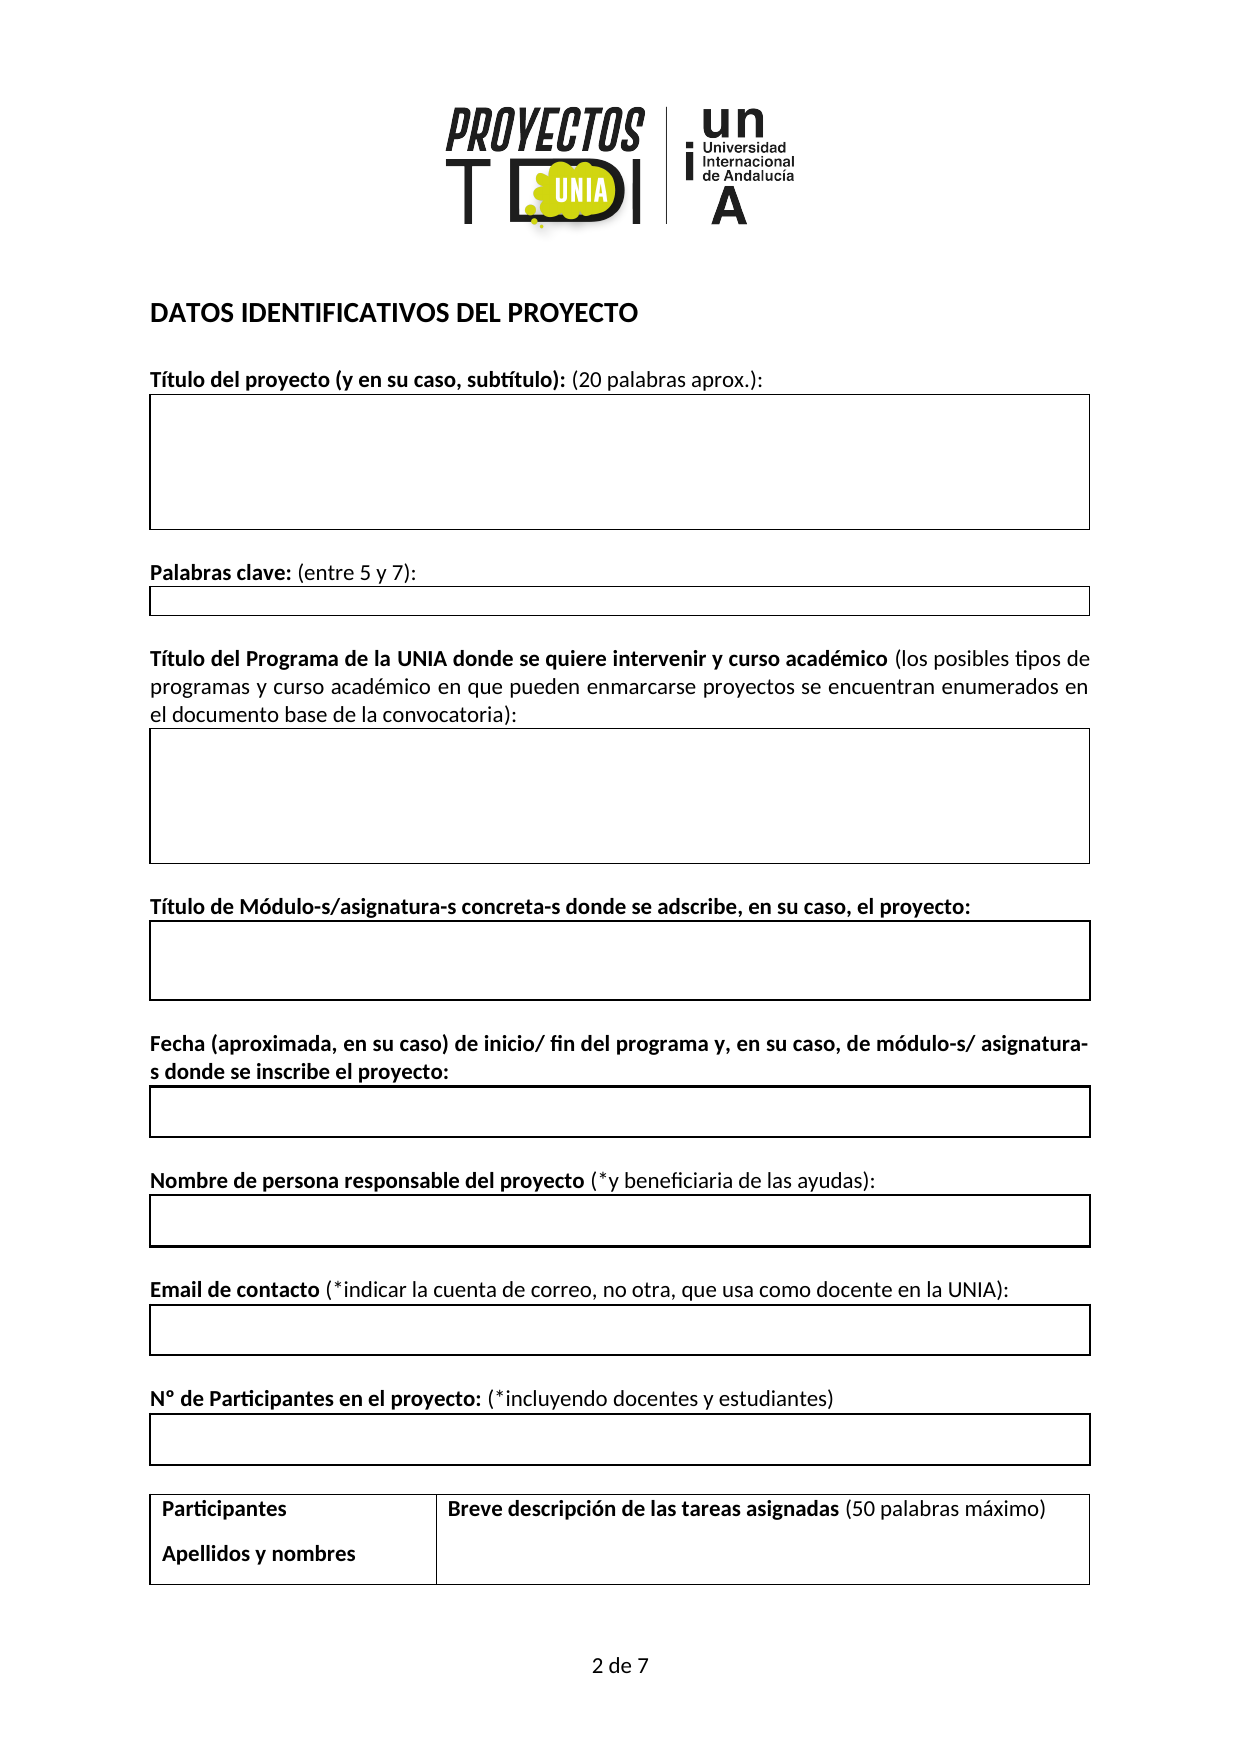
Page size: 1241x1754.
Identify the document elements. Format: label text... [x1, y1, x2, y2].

text Nombre de persona responsable del proyecto (*y beneficiaria de las ayudas): [150, 1166, 1090, 1194]
text Nº de Participantes en el proyecto: (*incluyendo docentes y estudiantes) [150, 1384, 1090, 1412]
text Palabras clave: (entre 5 y 7): [150, 558, 1090, 586]
table_header [151, 1196, 1089, 1245]
table_header [151, 1088, 1089, 1136]
table_header [151, 395, 1089, 529]
text Email de contacto (*indicar la cuenta de correo, no otra, que usa como docente en la UNIA): [150, 1275, 1090, 1303]
table_header [151, 922, 1089, 999]
table_header Participantes Apellidos y nombres [151, 1495, 436, 1584]
text Fecha (aproximada, en su caso) de inicio/ fin del programa y, en su caso, de módulo-s/ asignatura-s donde se inscribe el proyecto: [150, 1029, 1090, 1085]
text Título del proyecto (y en su caso, subtítulo): (20 palabras aprox.): [150, 366, 1090, 394]
text DATOS IDENTIFICATIVOS DEL PROYECTO [150, 294, 1090, 330]
table_header [151, 1306, 1089, 1354]
table_header [151, 729, 1089, 863]
table_header [151, 1415, 1089, 1463]
text Título de Módulo-s/asignatura-s concreta-s donde se adscribe, en su caso, el proyecto: [150, 892, 1090, 920]
text Título del Programa de la UNIA donde se quiere intervenir y curso académico (los posibles tipos de programas y curso académico en que pueden enmarcarse proyectos se encuentran enumerados en el documento base de la convocatoria): [150, 644, 1090, 728]
table_header [151, 587, 1089, 615]
picture [416, 75, 825, 259]
table_header Breve descripción de las tareas asignadas (50 palabras máximo) [437, 1495, 1089, 1584]
